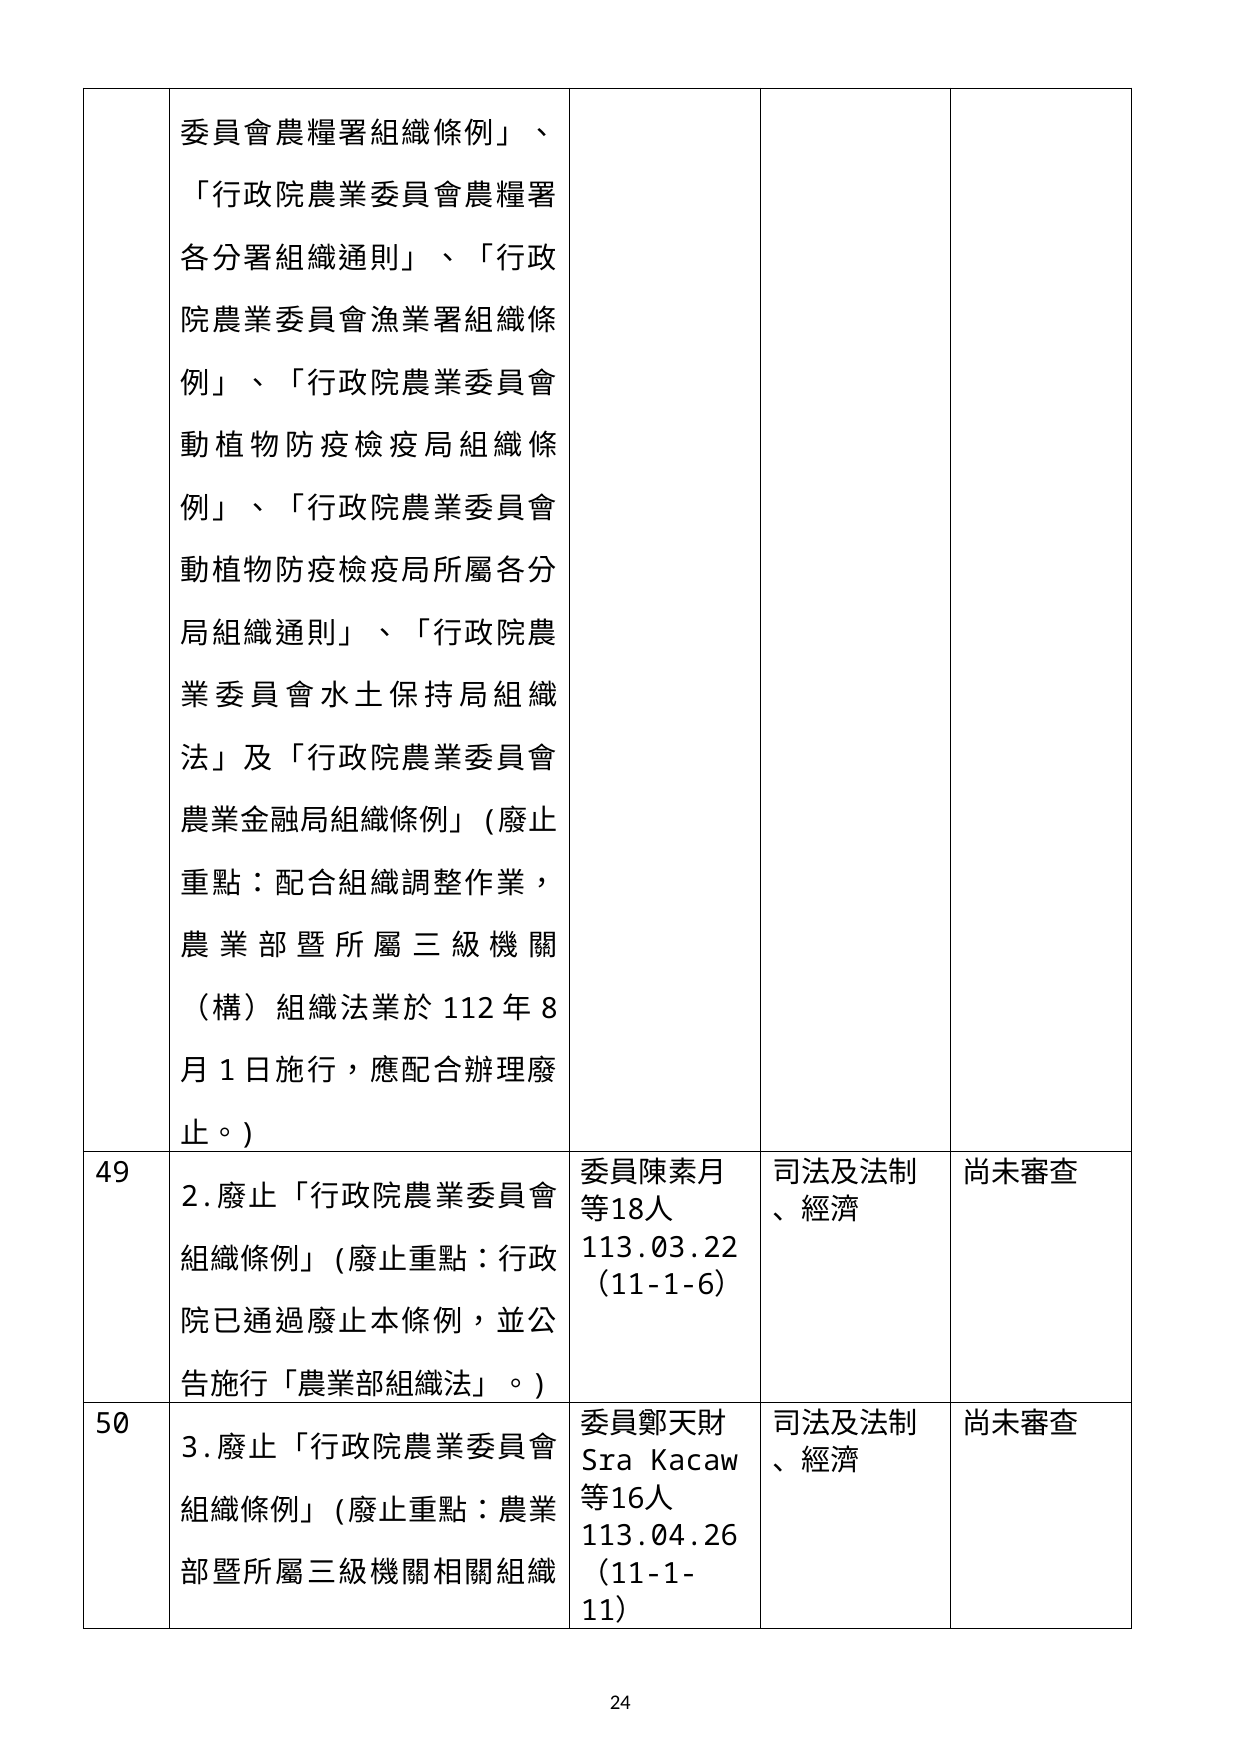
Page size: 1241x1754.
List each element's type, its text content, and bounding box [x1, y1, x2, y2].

table_cell [761, 89, 950, 1151]
table_cell [570, 89, 760, 1151]
table_cell 委員鄭天財 Sra Kacaw 等16人 113.04.26 （11-1-11） [570, 1403, 760, 1628]
table_cell 司法及法制、經濟 [761, 1152, 950, 1402]
table_cell [84, 89, 169, 1151]
table_cell 3.廢止「行政院農業委員會組織條例」(廢止重點：農業部暨所屬三級機關相關組織 [170, 1403, 569, 1628]
table_cell 尚未審查 [951, 1403, 1131, 1628]
table_cell 49 [84, 1152, 169, 1402]
table_cell 2.廢止「行政院農業委員會組織條例」(廢止重點：行政院已通過廢止本條例，並公告施行「農業部組織法」。) [170, 1152, 569, 1402]
table_cell 委員陳素月 等18人 113.03.22 （11-1-6） [570, 1152, 760, 1402]
table_cell 司法及法制、經濟 [761, 1403, 950, 1628]
table_cell [951, 89, 1131, 1151]
table_cell 50 [84, 1403, 169, 1628]
table_cell 尚未審查 [951, 1152, 1131, 1402]
table_cell 委員會農糧署組織條例」、「行政院農業委員會農糧署各分署組織通則」、「行政院農業委員會漁業署組織條例」、「行政院農業委員會動植物防疫檢疫局組織條例」、「行政院農業委員會動植物防疫檢疫局所屬各分局組織通則」、「行政院農業委員會水土保持局組織法」及「行政院農業委員會農業金融局組織條例」(廢止重點：配合組織調整作業，農業部暨所屬三級機關（構）組織法業於112年8月1日施行，應配合辦理廢止。) [170, 89, 569, 1151]
